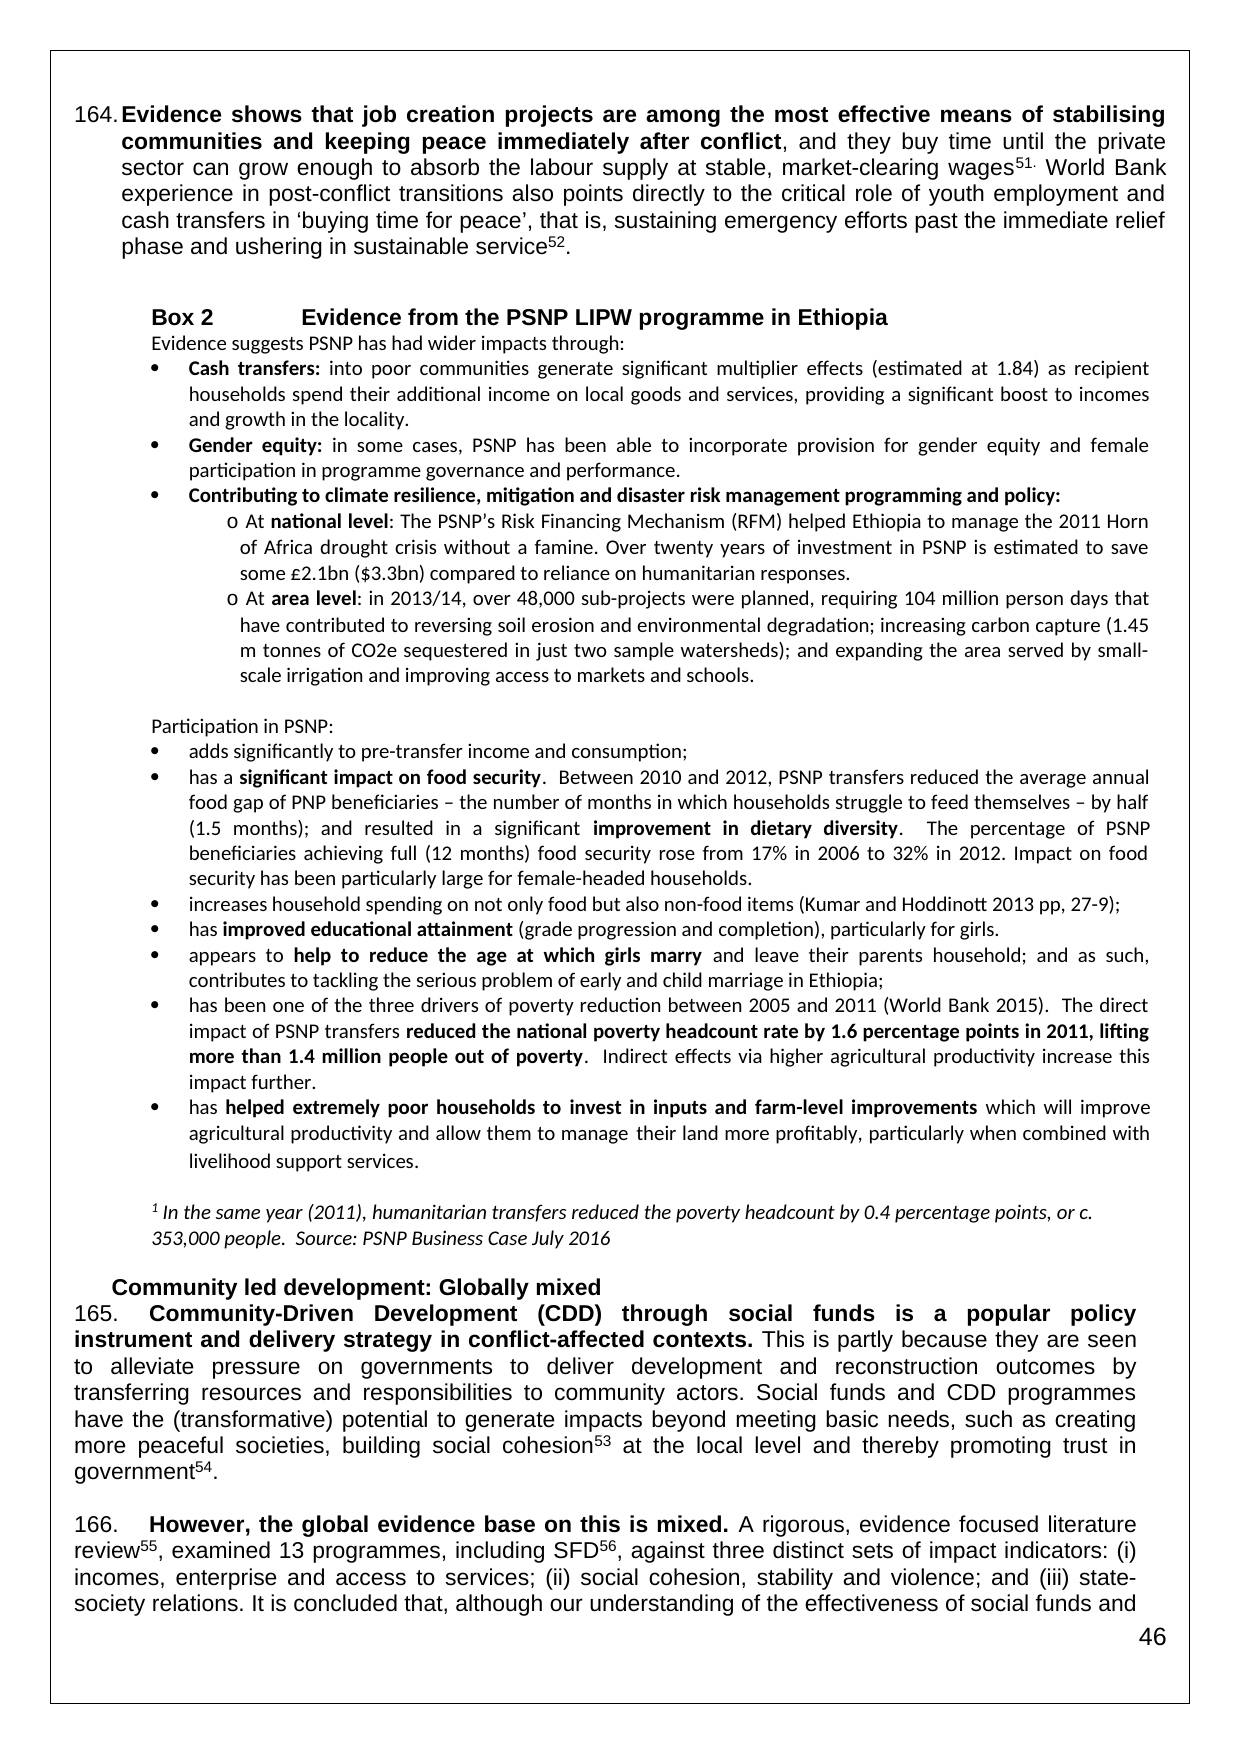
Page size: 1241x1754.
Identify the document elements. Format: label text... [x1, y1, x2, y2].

list At national level: The PSNP’s Risk Financing Mechanism (RFM) helped Ethiopia to manage the 2011 Horn of Africa drought crisis without a famine. Over twenty years of investment in PSNP is estimated to save some £2.1bn ($3.3bn) compared to reliance on humanitarian responses. [226, 508, 1151, 585]
text Participation in PSNP: [151, 713, 1151, 738]
list Evidence shows that job creation projects are among the most effective means of stabilising communities and keeping peace immediately after conflict, and they buy time until the private sector can grow enough to absorb the labour supply at stable, market-clearing wages. World Bank experience in post-conflict transitions also points directly to the critical role of youth employment and cash transfers in ‘buying time for peace’, that is, sustaining emergency efforts past the immediate relief phase and ushering in sustainable service. [74, 101, 1166, 259]
text 1 In the same year (2011), humanitarian transfers reduced the poverty headcount by 0.4 percentage points, or c. 353,000 people. Source: PSNP Business Case July 2016 [151, 1199, 1151, 1250]
list However, the global evidence base on this is mixed. A rigorous, evidence focused literature review, examined 13 programmes, including SFD, against three distinct sets of impact indicators: (i) incomes, enterprise and access to services; (ii) social cohesion, stability and violence; and (iii) state-society relations. It is concluded that, although our understanding of the effectiveness of social funds and [74, 1511, 1137, 1616]
list Gender equity: in some cases, PSNP has been able to incorporate provision for gender equity and female participation in programme governance and performance. [151, 432, 1151, 483]
list appears to help to reduce the age at which girls marry and leave their parents household; and as such, contributes to tackling the serious problem of early and child marriage in Ethiopia; [151, 942, 1151, 993]
list has improved educational attainment (grade progression and completion), particularly for girls. [151, 916, 1151, 942]
list Contributing to climate resilience, mitigation and disaster risk management programming and policy: [151, 483, 1151, 508]
text Evidence suggests PSNP has had wider impacts through: [151, 330, 1151, 356]
list has a significant impact on food security. Between 2010 and 2012, PSNP transfers reduced the average annual food gap of PNP beneficiaries – the number of months in which households struggle to feed themselves – by half (1.5 months); and resulted in a significant improvement in dietary diversity. The percentage of PSNP beneficiaries achieving full (12 months) food security rose from 17% in 2006 to 32% in 2012. Impact on food security has been particularly large for female-headed households. [151, 764, 1151, 891]
list has helped extremely poor households to invest in inputs and farm-level improvements which will improve agricultural productivity and allow them to manage their land more profitably, particularly when combined with livelihood support services. [151, 1094, 1151, 1174]
text Box 2 Evidence from the PSNP LIPW programme in Ethiopia [151, 304, 1151, 330]
list At area level: in 2013/14, over 48,000 sub-projects were planned, requiring 104 million person days that have contributed to reversing soil erosion and environmental degradation; increasing carbon capture (1.45 m tonnes of CO2e sequestered in just two sample watersheds); and expanding the area served by small-scale irrigation and improving access to markets and schools. [226, 585, 1151, 688]
list Community led development: Globally mixed [111, 1103, 1166, 1300]
list has been one of the three drivers of poverty reduction between 2005 and 2011 (World Bank 2015). The direct impact of PSNP transfers reduced the national poverty headcount rate by 1.6 percentage points in 2011, lifting more than 1.4 million people out of poverty. Indirect effects via higher agricultural productivity increase this impact further. [151, 993, 1151, 1094]
list increases household spending on not only food but also non-food items (Kumar and Hoddinott 2013 pp, 27-9); [151, 891, 1151, 916]
list Community-Driven Development (CDD) through social funds is a popular policy instrument and delivery strategy in conflict-affected contexts. This is partly because they are seen to alleviate pressure on governments to deliver development and reconstruction outcomes by transferring resources and responsibilities to community actors. Social funds and CDD programmes have the (transformative) potential to generate impacts beyond meeting basic needs, such as creating more peaceful societies, building social cohesion at the local level and thereby promoting trust in government. [74, 1300, 1137, 1484]
list adds significantly to pre-transfer income and consumption; [151, 738, 1151, 764]
list Cash transfers: into poor communities generate significant multiplier effects (estimated at 1.84) as recipient households spend their additional income on local goods and services, providing a significant boost to incomes and growth in the locality. [151, 356, 1151, 432]
